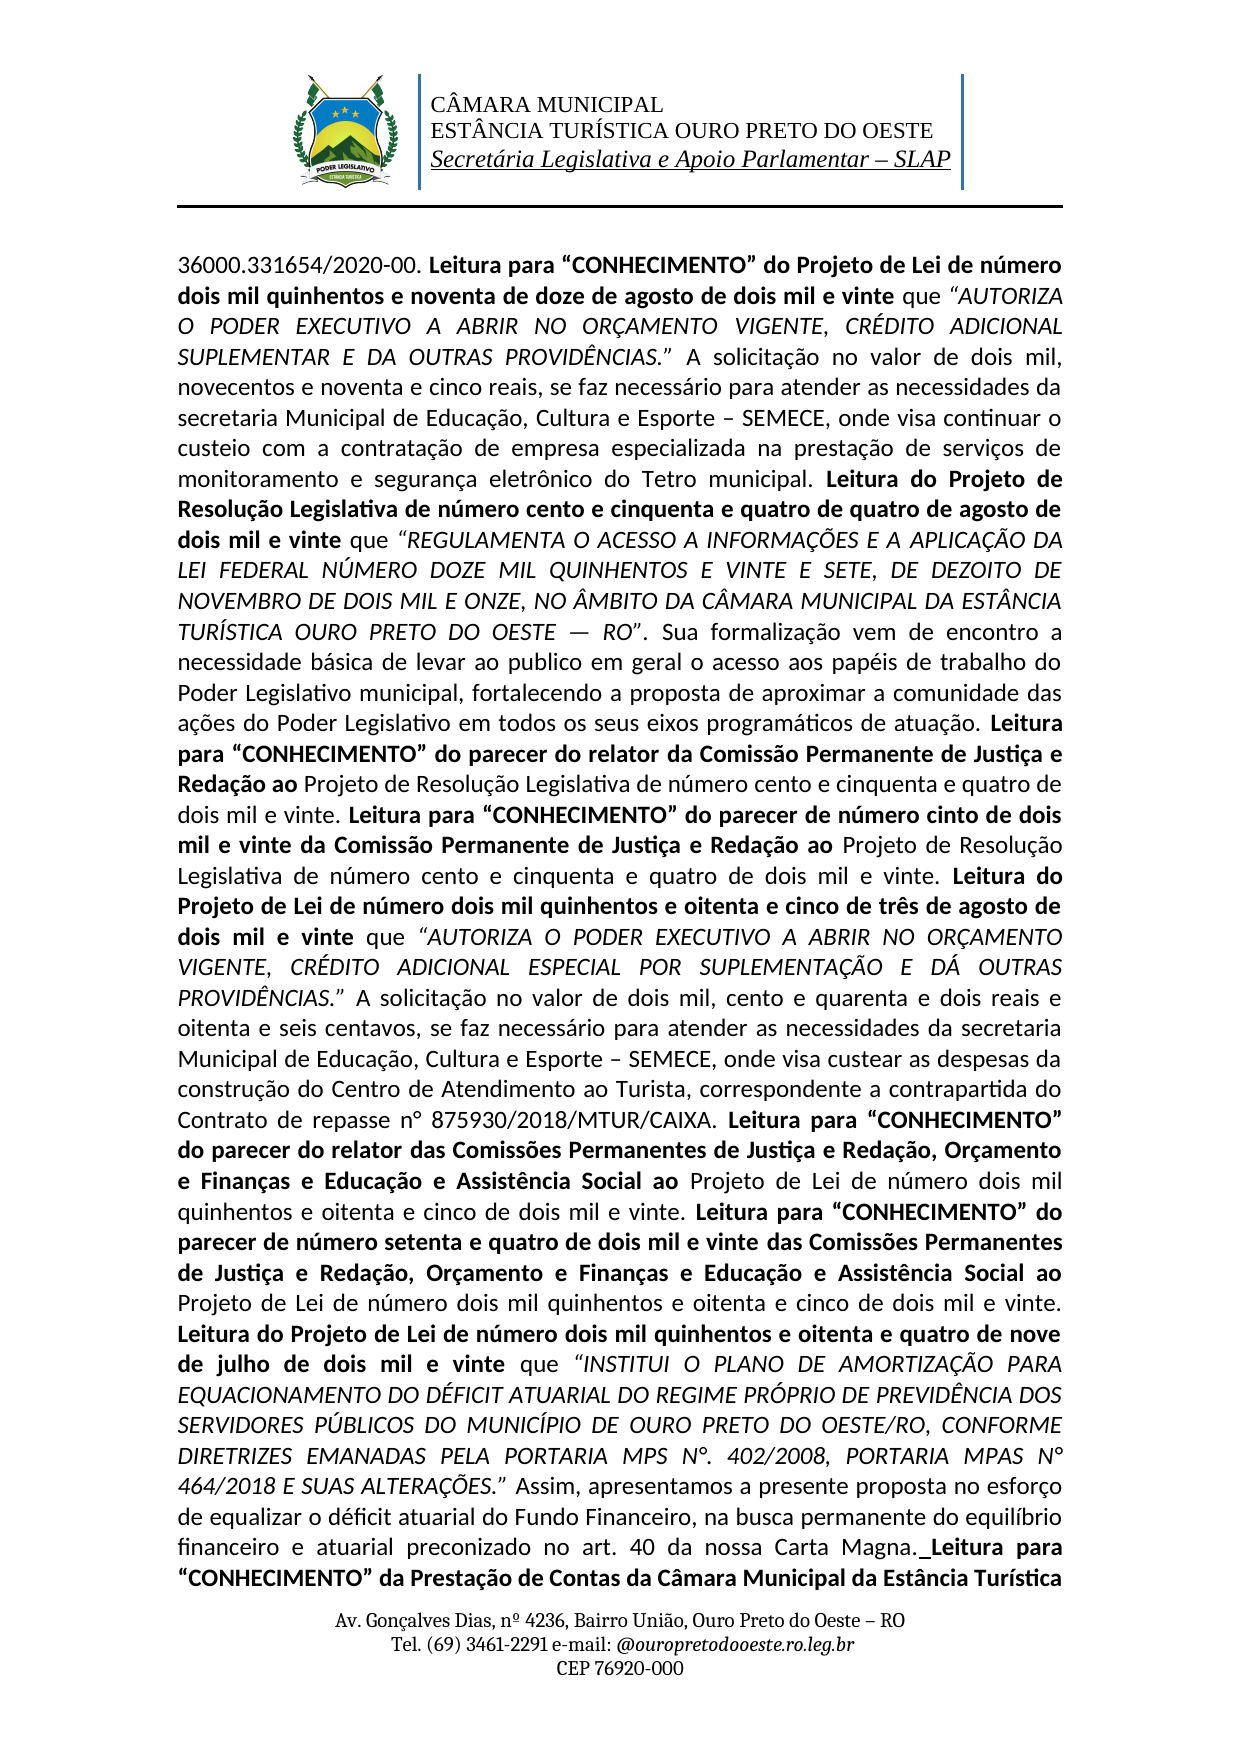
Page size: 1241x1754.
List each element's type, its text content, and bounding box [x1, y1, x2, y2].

text 36000.331654/2020-00. Leitura para “CONHECIMENTO” do Projeto de Lei de número dois mil quinhentos e noventa de doze de agosto de dois mil e vinte que “AUTORIZA O PODER EXECUTIVO A ABRIR NO ORÇAMENTO VIGENTE, CRÉDITO ADICIONAL SUPLEMENTAR E DA OUTRAS PROVIDÊNCIAS.” A solicitação no valor de dois mil, novecentos e noventa e cinco reais, se faz necessário para atender as necessidades da secretaria Municipal de Educação, Cultura e Esporte – SEMECE, onde visa continuar o custeio com a contratação de empresa especializada na prestação de serviços de monitoramento e segurança eletrônico do Tetro municipal. Leitura do Projeto de Resolução Legislativa de número cento e cinquenta e quatro de quatro de agosto de dois mil e vinte que “REGULAMENTA O ACESSO A INFORMAÇÕES E A APLICAÇÃO DA LEI FEDERAL NÚMERO DOZE MIL QUINHENTOS E VINTE E SETE, DE DEZOITO DE NOVEMBRO DE DOIS MIL E ONZE, NO ÂMBITO DA CÂMARA MUNICIPAL DA ESTÂNCIA TURÍSTICA OURO PRETO DO OESTE — RO”. Sua formalização vem de encontro a necessidade básica de levar ao publico em geral o acesso aos papéis de trabalho do Poder Legislativo municipal, fortalecendo a proposta de aproximar a comunidade das ações do Poder Legislativo em todos os seus eixos programáticos de atuação. Leitura para “CONHECIMENTO” do parecer do relator da Comissão Permanente de Justiça e Redação ao Projeto de Resolução Legislativa de número cento e cinquenta e quatro de dois mil e vinte. Leitura para “CONHECIMENTO” do parecer de número cinto de dois mil e vinte da Comissão Permanente de Justiça e Redação ao Projeto de Resolução Legislativa de número cento e cinquenta e quatro de dois mil e vinte. Leitura do Projeto de Lei de número dois mil quinhentos e oitenta e cinco de três de agosto de dois mil e vinte que “AUTORIZA O PODER EXECUTIVO A ABRIR NO ORÇAMENTO VIGENTE, CRÉDITO ADICIONAL ESPECIAL POR SUPLEMENTAÇÃO E DÁ OUTRAS PROVIDÊNCIAS.” A solicitação no valor de dois mil, cento e quarenta e dois reais e oitenta e seis centavos, se faz necessário para atender as necessidades da secretaria Municipal de Educação, Cultura e Esporte – SEMECE, onde visa custear as despesas da construção do Centro de Atendimento ao Turista, correspondente a contrapartida do Contrato de repasse n° 875930/2018/MTUR/CAIXA. Leitura para “CONHECIMENTO” do parecer do relator das Comissões Permanentes de Justiça e Redação, Orçamento e Finanças e Educação e Assistência Social ao Projeto de Lei de número dois mil quinhentos e oitenta e cinco de dois mil e vinte. Leitura para “CONHECIMENTO” do parecer de número setenta e quatro de dois mil e vinte das Comissões Permanentes de Justiça e Redação, Orçamento e Finanças e Educação e Assistência Social ao Projeto de Lei de número dois mil quinhentos e oitenta e cinco de dois mil e vinte. Leitura do Projeto de Lei de número dois mil quinhentos e oitenta e quatro de nove de julho de dois mil e vinte que “INSTITUI O PLANO DE AMORTIZAÇÃO PARA EQUACIONAMENTO DO DÉFICIT ATUARIAL DO REGIME PRÓPRIO DE PREVIDÊNCIA DOS SERVIDORES PÚBLICOS DO MUNICÍPIO DE OURO PRETO DO OESTE/RO, CONFORME DIRETRIZES EMANADAS PELA PORTARIA MPS N°. 402/2008, PORTARIA MPAS N° 464/2018 E SUAS ALTERAÇÕES.” Assim, apresentamos a presente proposta no esforço de equalizar o déficit atuarial do Fundo Financeiro, na busca permanente do equilíbrio financeiro e atuarial preconizado no art. 40 da nossa Carta Magna. Leitura para “CONHECIMENTO” da Prestação de Contas da Câmara Municipal da Estância Turística [177, 249, 1063, 1592]
picture [283, 73, 408, 191]
